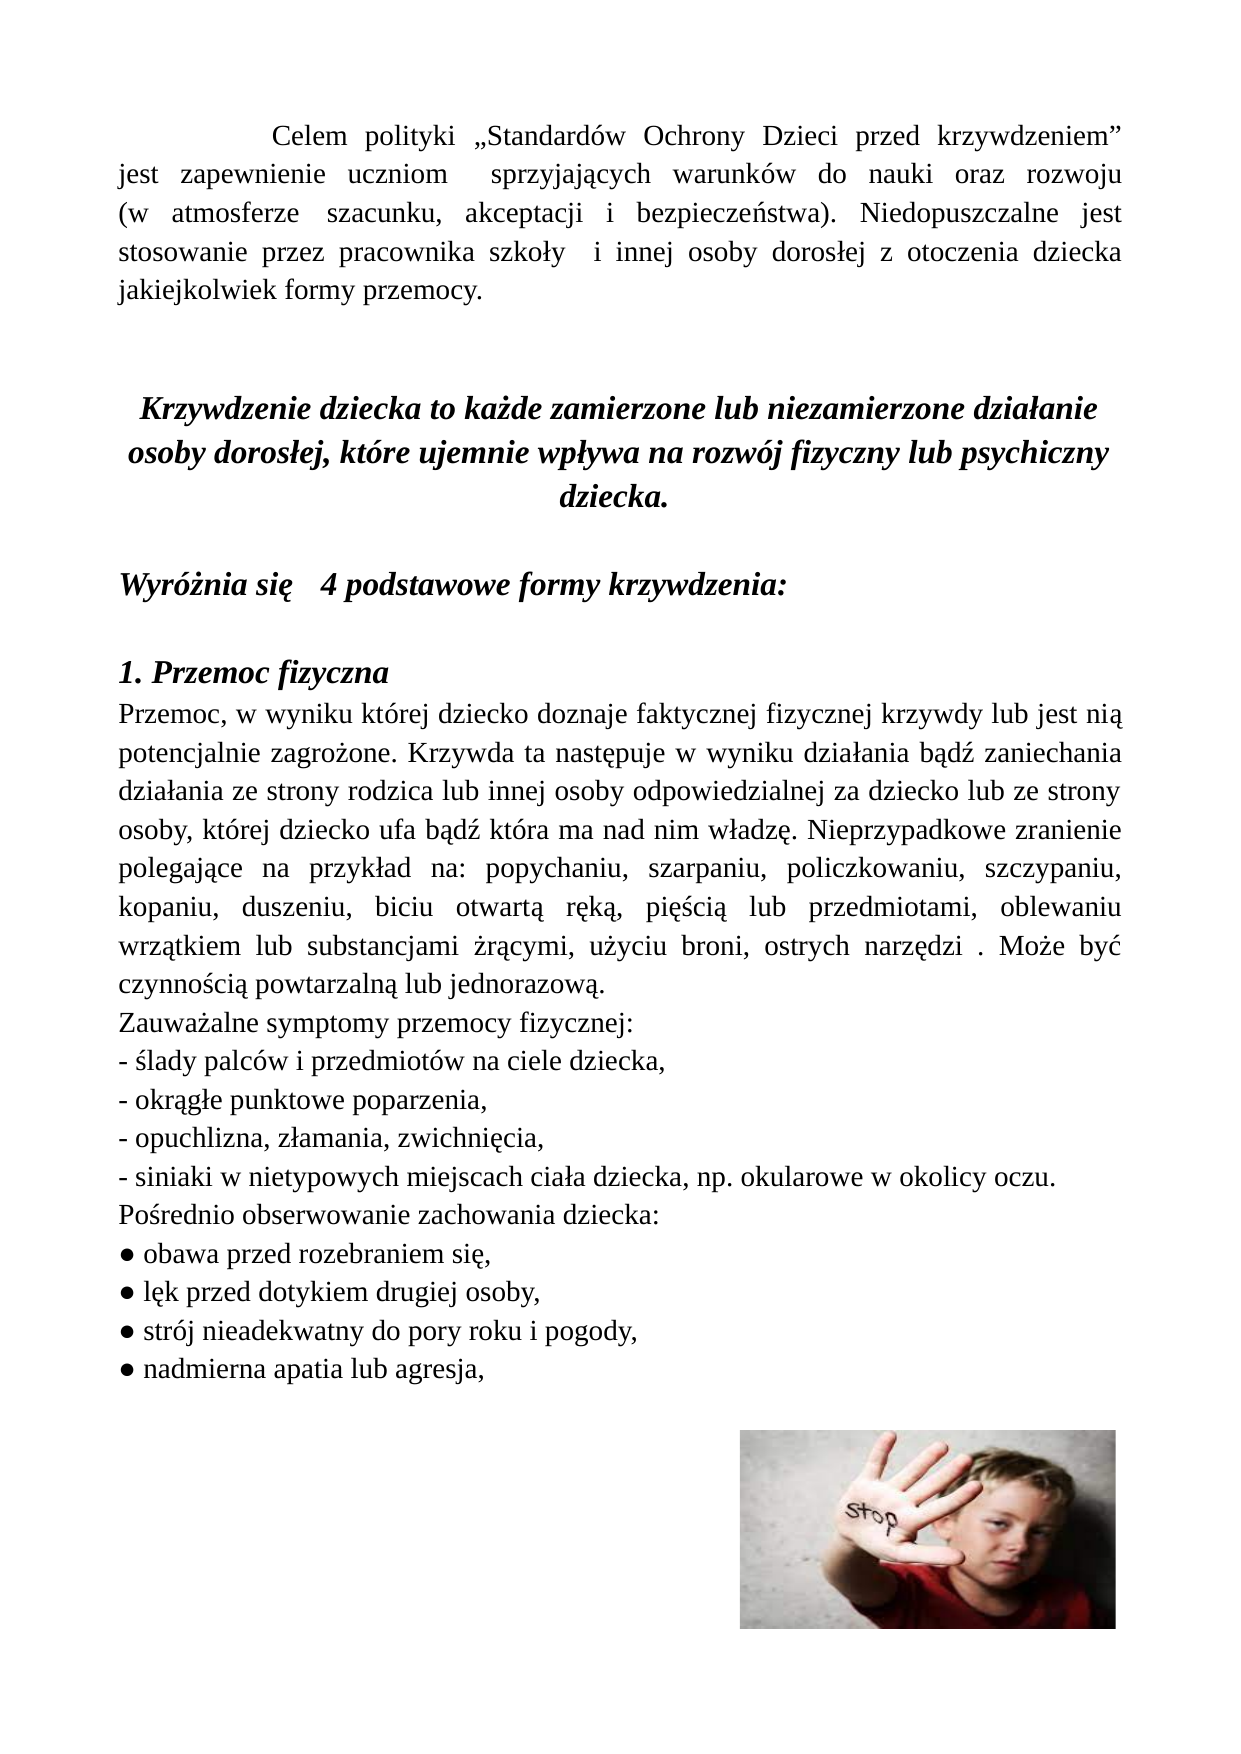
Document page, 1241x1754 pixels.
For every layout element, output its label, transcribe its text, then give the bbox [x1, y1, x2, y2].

text - siniaki w nietypowych miejscach ciała dziecka, np. okularowe w okolicy oczu. [118, 1159, 1122, 1192]
text ● nadmierna apatia lub agresja, [118, 1352, 1122, 1385]
text Przemoc, w wyniku której dziecko doznaje faktycznej fizycznej krzywdy lub jest nią potencjalnie zagrożone. Krzywda ta następuje w wyniku działania bądź zaniechania działania ze strony rodzica lub innej osoby odpowiedzialnej za dziecko lub ze strony osoby, której dziecko ufa bądź która ma nad nim władzę. Nieprzypadkowe zranienie polegające na przykład na: popychaniu, szarpaniu, policzkowaniu, szczypaniu, kopaniu, duszeniu, biciu otwartą ręką, pięścią lub przedmiotami, oblewaniu wrzątkiem lub substancjami żrącymi, użyciu broni, ostrych narzędzi . Może być czynnością powtarzalną lub jednorazową. [118, 696, 1122, 1000]
text ● lęk przed dotykiem drugiej osoby, [118, 1274, 1122, 1308]
text - okrągłe punktowe poparzenia, [118, 1082, 1122, 1115]
text Zauważalne symptomy przemocy fizycznej: [118, 1005, 1122, 1038]
text Pośrednio obserwowanie zachowania dziecka: [118, 1197, 1122, 1231]
text - ślady palców i przedmiotów na ciele dziecka, [118, 1043, 1122, 1077]
text ● strój nieadekwatny do pory roku i pogody, [118, 1313, 1122, 1347]
picture [739, 1430, 1116, 1629]
text 1. Przemoc fizyczna [118, 652, 1122, 691]
text Wyróżnia się 4 podstawowe formy krzywdzenia: [118, 564, 1122, 602]
text ● obawa przed rozebraniem się, [118, 1236, 1122, 1269]
text Krzywdzenie dziecka to każde zamierzone lub niezamierzone działanie osoby dorosłej, które ujemnie wpływa na rozwój fizyczny lub psychiczny dziecka. [118, 388, 1122, 514]
text Celem polityki „Standardów Ochrony Dzieci przed krzywdzeniem” jest zapewnienie uczniom sprzyjających warunków do nauki oraz rozwoju (w atmosferze szacunku, akceptacji i bezpieczeństwa). Niedopuszczalne jest stosowanie przez pracownika szkoły i innej osoby dorosłej z otoczenia dziecka jakiejkolwiek formy przemocy. [118, 118, 1122, 306]
text - opuchlizna, złamania, zwichnięcia, [118, 1120, 1122, 1154]
